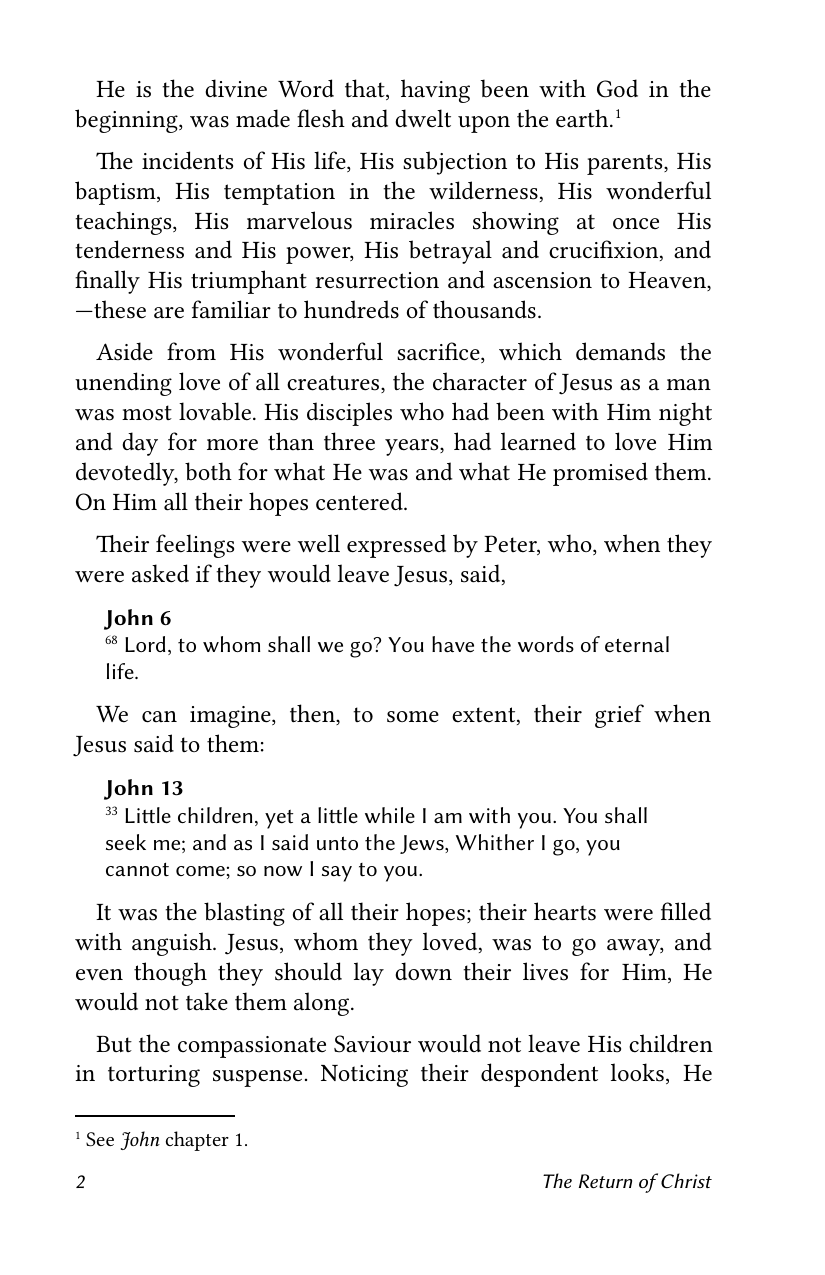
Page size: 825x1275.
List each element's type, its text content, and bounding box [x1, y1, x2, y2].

text 33 Little children, yet a little while I am with you. You shall seek me; and as I said unto the Jews, Whither I go, you cannot come; so now I say to you. [105, 803, 682, 882]
text John 6 [105, 604, 712, 631]
text We can imagine, then, to some extent, their grief when Jesus said to them: [75, 701, 712, 759]
text Their feelings were well expressed by Peter, who, when they were asked if they would leave Jesus, said, [75, 530, 712, 588]
text Aside from His wonderful sacrifice, which demands the unending love of all creatures, the character of Jesus as a man was most lovable. His disciples who had been with Him night and day for more than three years, had learned to love Him devotedly, both for what He was and what He promised them. On Him all their hopes centered. [75, 338, 712, 516]
text But the compassionate Saviour would not leave His children in torturing suspense. Noticing their despondent looks, He [75, 1029, 712, 1088]
text See John chapter 1. [75, 1128, 712, 1152]
text 68 Lord, to whom shall we go? You have the words of eternal life. [105, 632, 682, 685]
text He is the divine Word that, having been with God in the beginning, was made flesh and dwelt upon the earth. [75, 75, 712, 133]
text The incidents of His life, His subjection to His parents, His baptism, His temptation in the wilderness, His wonderful teachings, His marvelous miracles showing at once His tenderness and His power, His betrayal and crucifixion, and finally His triumphant resurrection and ascension to Heaven,—these are familiar to hundreds of thousands. [75, 147, 712, 325]
text It was the blasting of all their hopes; their hearts were filled with anguish. Jesus, whom they loved, was to go away, and even though they should lay down their lives for Him, He would not take them along. [75, 898, 712, 1016]
text John 13 [105, 775, 712, 801]
